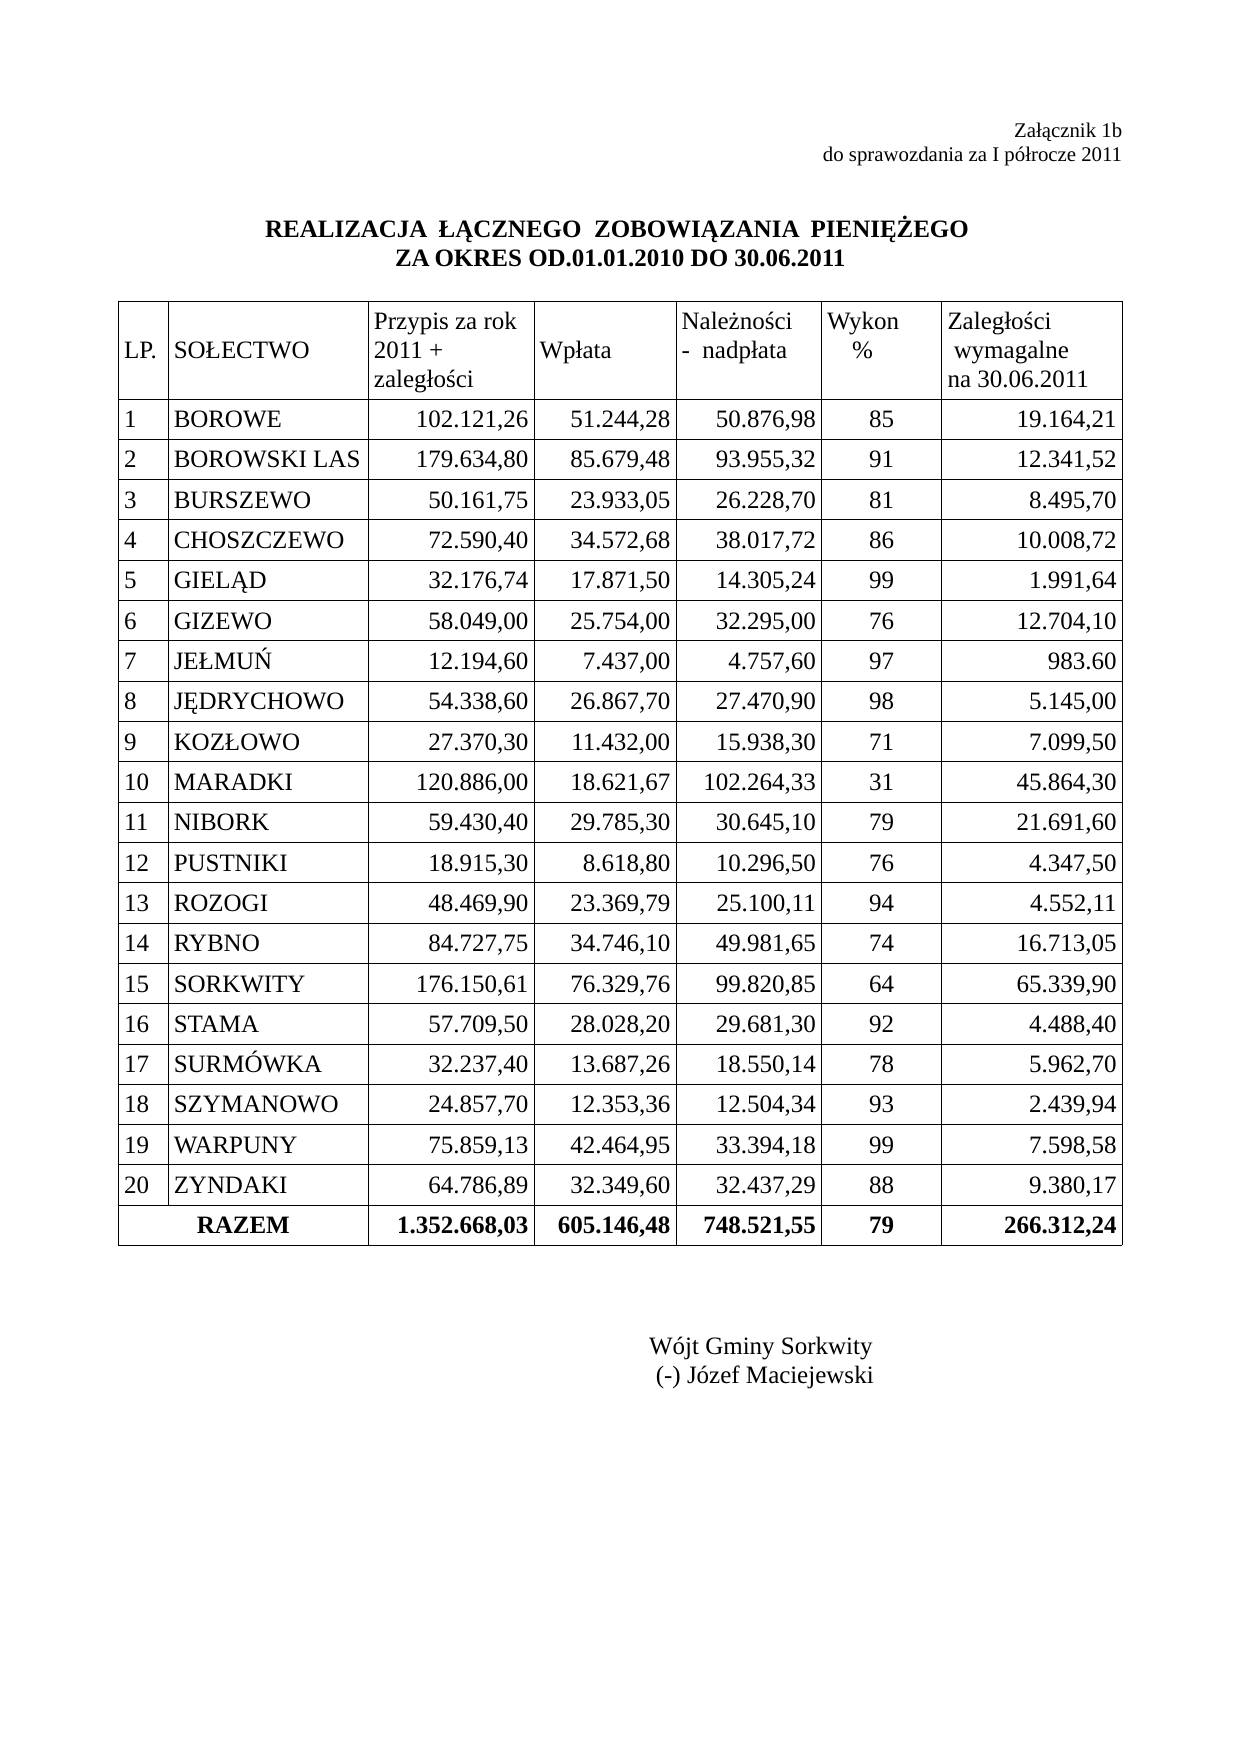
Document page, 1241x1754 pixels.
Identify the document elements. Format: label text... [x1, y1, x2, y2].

table_cell ZYNDAKI [169, 1165, 368, 1205]
table_cell 99 [822, 561, 941, 600]
table_cell 88 [822, 1165, 941, 1205]
table_cell 11.432,00 [535, 722, 676, 761]
table_cell 7.598,58 [942, 1125, 1122, 1164]
table_cell 2.439,94 [942, 1085, 1122, 1124]
table_cell 94 [822, 883, 941, 922]
table_cell 32.295,00 [677, 601, 821, 640]
table_cell 5 [119, 561, 168, 600]
table_cell 85 [822, 400, 941, 439]
table_cell 32.437,29 [677, 1165, 821, 1205]
table_cell 78 [822, 1045, 941, 1084]
table_cell 74 [822, 924, 941, 963]
table_cell 21.691,60 [942, 803, 1122, 842]
table_cell JEŁMUŃ [169, 641, 368, 681]
table_cell 4 [119, 520, 168, 560]
text ZA OKRES OD.01.01.2010 DO 30.06.2011 [118, 243, 1122, 272]
table_cell 58.049,00 [369, 601, 534, 640]
table_cell 34.746,10 [535, 924, 676, 963]
table_cell 51.244,28 [535, 400, 676, 439]
table_cell 12.353,36 [535, 1085, 676, 1124]
table_cell 18.621,67 [535, 762, 676, 802]
table_cell 5.962,70 [942, 1045, 1122, 1084]
table_cell 32.237,40 [369, 1045, 534, 1084]
table_cell 102.264,33 [677, 762, 821, 802]
table_cell 12.704,10 [942, 601, 1122, 640]
table_cell 57.709,50 [369, 1004, 534, 1043]
table_cell 7 [119, 641, 168, 681]
table_cell 84.727,75 [369, 924, 534, 963]
table_cell 12.504,34 [677, 1085, 821, 1124]
table_cell 15.938,30 [677, 722, 821, 761]
table_cell 64 [822, 964, 941, 1003]
table_cell 79 [822, 1206, 941, 1245]
table_cell 38.017,72 [677, 520, 821, 560]
table_cell SZYMANOWO [169, 1085, 368, 1124]
table_cell 92 [822, 1004, 941, 1043]
table_cell BOROWSKI LAS [169, 440, 368, 479]
table_cell 605.146,48 [535, 1206, 676, 1245]
table_cell BOROWE [169, 400, 368, 439]
table_cell 17 [119, 1045, 168, 1084]
table_cell 23.933,05 [535, 480, 676, 519]
table_header LP. [119, 302, 168, 398]
table_cell 12.194,60 [369, 641, 534, 681]
table_cell 179.634,80 [369, 440, 534, 479]
table_cell 50.876,98 [677, 400, 821, 439]
table_header Wykon % [822, 302, 941, 398]
table_header Przypis za rok 2011 + zaległości [369, 302, 534, 398]
table_cell 3 [119, 480, 168, 519]
table_cell 31 [822, 762, 941, 802]
table_cell 72.590,40 [369, 520, 534, 560]
table_cell 4.347,50 [942, 843, 1122, 882]
table_cell 10.008,72 [942, 520, 1122, 560]
table_cell 99.820,85 [677, 964, 821, 1003]
table_cell 13.687,26 [535, 1045, 676, 1084]
table_cell 16 [119, 1004, 168, 1043]
table_cell GIZEWO [169, 601, 368, 640]
table_cell KOZŁOWO [169, 722, 368, 761]
table_cell 19 [119, 1125, 168, 1164]
table_cell 81 [822, 480, 941, 519]
table_cell 54.338,60 [369, 682, 534, 721]
table_header Zaległości wymagalne na 30.06.2011 [942, 302, 1122, 398]
table_cell 91 [822, 440, 941, 479]
table_cell 8.495,70 [942, 480, 1122, 519]
table_cell 76 [822, 601, 941, 640]
table_cell 17.871,50 [535, 561, 676, 600]
text (-) Józef Maciejewski [118, 1360, 1122, 1389]
table_cell 16.713,05 [942, 924, 1122, 963]
table_cell 102.121,26 [369, 400, 534, 439]
table_cell 18.915,30 [369, 843, 534, 882]
table_cell 42.464,95 [535, 1125, 676, 1164]
table_cell 8 [119, 682, 168, 721]
table_cell 1 [119, 400, 168, 439]
table_cell RAZEM [119, 1206, 368, 1245]
table_cell 26.867,70 [535, 682, 676, 721]
table_cell 12 [119, 843, 168, 882]
table_cell 23.369,79 [535, 883, 676, 922]
table_header Należności - nadpłata [677, 302, 821, 398]
table_cell ROZOGI [169, 883, 368, 922]
table_cell 25.754,00 [535, 601, 676, 640]
table_cell MARADKI [169, 762, 368, 802]
text REALIZACJA ŁĄCZNEGO ZOBOWIĄZANIA PIENIĘŻEGO [118, 214, 1122, 243]
table_cell 176.150,61 [369, 964, 534, 1003]
table_cell 79 [822, 803, 941, 842]
table_cell 19.164,21 [942, 400, 1122, 439]
table_header SOŁECTWO [169, 302, 368, 398]
table_cell 93 [822, 1085, 941, 1124]
table_cell 50.161,75 [369, 480, 534, 519]
table_cell 7.437,00 [535, 641, 676, 681]
text Wójt Gminy Sorkwity [118, 1331, 1122, 1360]
table_cell 32.349,60 [535, 1165, 676, 1205]
table_cell 34.572,68 [535, 520, 676, 560]
table_cell 8.618,80 [535, 843, 676, 882]
table_cell 29.681,30 [677, 1004, 821, 1043]
table_cell 27.470,90 [677, 682, 821, 721]
table_cell 5.145,00 [942, 682, 1122, 721]
table_cell PUSTNIKI [169, 843, 368, 882]
table_cell 4.757,60 [677, 641, 821, 681]
table_cell 75.859,13 [369, 1125, 534, 1164]
table_cell JĘDRYCHOWO [169, 682, 368, 721]
table_cell 93.955,32 [677, 440, 821, 479]
table_cell 33.394,18 [677, 1125, 821, 1164]
table_cell 76.329,76 [535, 964, 676, 1003]
table_cell 18 [119, 1085, 168, 1124]
table_cell 30.645,10 [677, 803, 821, 842]
table_cell CHOSZCZEWO [169, 520, 368, 560]
table_cell 12.341,52 [942, 440, 1122, 479]
table_cell 2 [119, 440, 168, 479]
table_cell 11 [119, 803, 168, 842]
table_cell 27.370,30 [369, 722, 534, 761]
table_cell 76 [822, 843, 941, 882]
table_cell 45.864,30 [942, 762, 1122, 802]
table_cell STAMA [169, 1004, 368, 1043]
table_cell 13 [119, 883, 168, 922]
table_cell 1.352.668,03 [369, 1206, 534, 1245]
table_cell 32.176,74 [369, 561, 534, 600]
table_cell NIBORK [169, 803, 368, 842]
table_cell 85.679,48 [535, 440, 676, 479]
table_cell 4.488,40 [942, 1004, 1122, 1043]
table_cell WARPUNY [169, 1125, 368, 1164]
table_header Wpłata [535, 302, 676, 398]
text Załącznik 1b do sprawozdania za I półrocze 2011 [118, 118, 1122, 166]
table_cell SURMÓWKA [169, 1045, 368, 1084]
table_cell 48.469,90 [369, 883, 534, 922]
table_cell 9.380,17 [942, 1165, 1122, 1205]
table_cell 120.886,00 [369, 762, 534, 802]
table_cell 24.857,70 [369, 1085, 534, 1124]
table_cell 65.339,90 [942, 964, 1122, 1003]
table_cell 29.785,30 [535, 803, 676, 842]
table_cell 15 [119, 964, 168, 1003]
table_cell 26.228,70 [677, 480, 821, 519]
table_cell 7.099,50 [942, 722, 1122, 761]
table_cell 983,60 [942, 641, 1122, 681]
table_cell RYBNO [169, 924, 368, 963]
table_cell 86 [822, 520, 941, 560]
table_cell 1.991,64 [942, 561, 1122, 600]
table_cell BURSZEWO [169, 480, 368, 519]
table_cell 748.521,55 [677, 1206, 821, 1245]
table_cell 71 [822, 722, 941, 761]
table_cell 59.430,40 [369, 803, 534, 842]
table_cell 14.305,24 [677, 561, 821, 600]
table_cell 10.296,50 [677, 843, 821, 882]
table_cell 18.550,14 [677, 1045, 821, 1084]
table_cell 20 [119, 1165, 168, 1205]
table_cell 14 [119, 924, 168, 963]
table_cell 6 [119, 601, 168, 640]
table_cell 99 [822, 1125, 941, 1164]
table_cell 28.028,20 [535, 1004, 676, 1043]
table_cell 10 [119, 762, 168, 802]
table_cell 98 [822, 682, 941, 721]
table_cell 64.786,89 [369, 1165, 534, 1205]
table_cell SORKWITY [169, 964, 368, 1003]
table_cell 49.981,65 [677, 924, 821, 963]
table_cell GIELĄD [169, 561, 368, 600]
table_cell 97 [822, 641, 941, 681]
table_cell 4.552,11 [942, 883, 1122, 922]
table_cell 266.312,24 [942, 1206, 1122, 1245]
table_cell 9 [119, 722, 168, 761]
table_cell 25.100,11 [677, 883, 821, 922]
